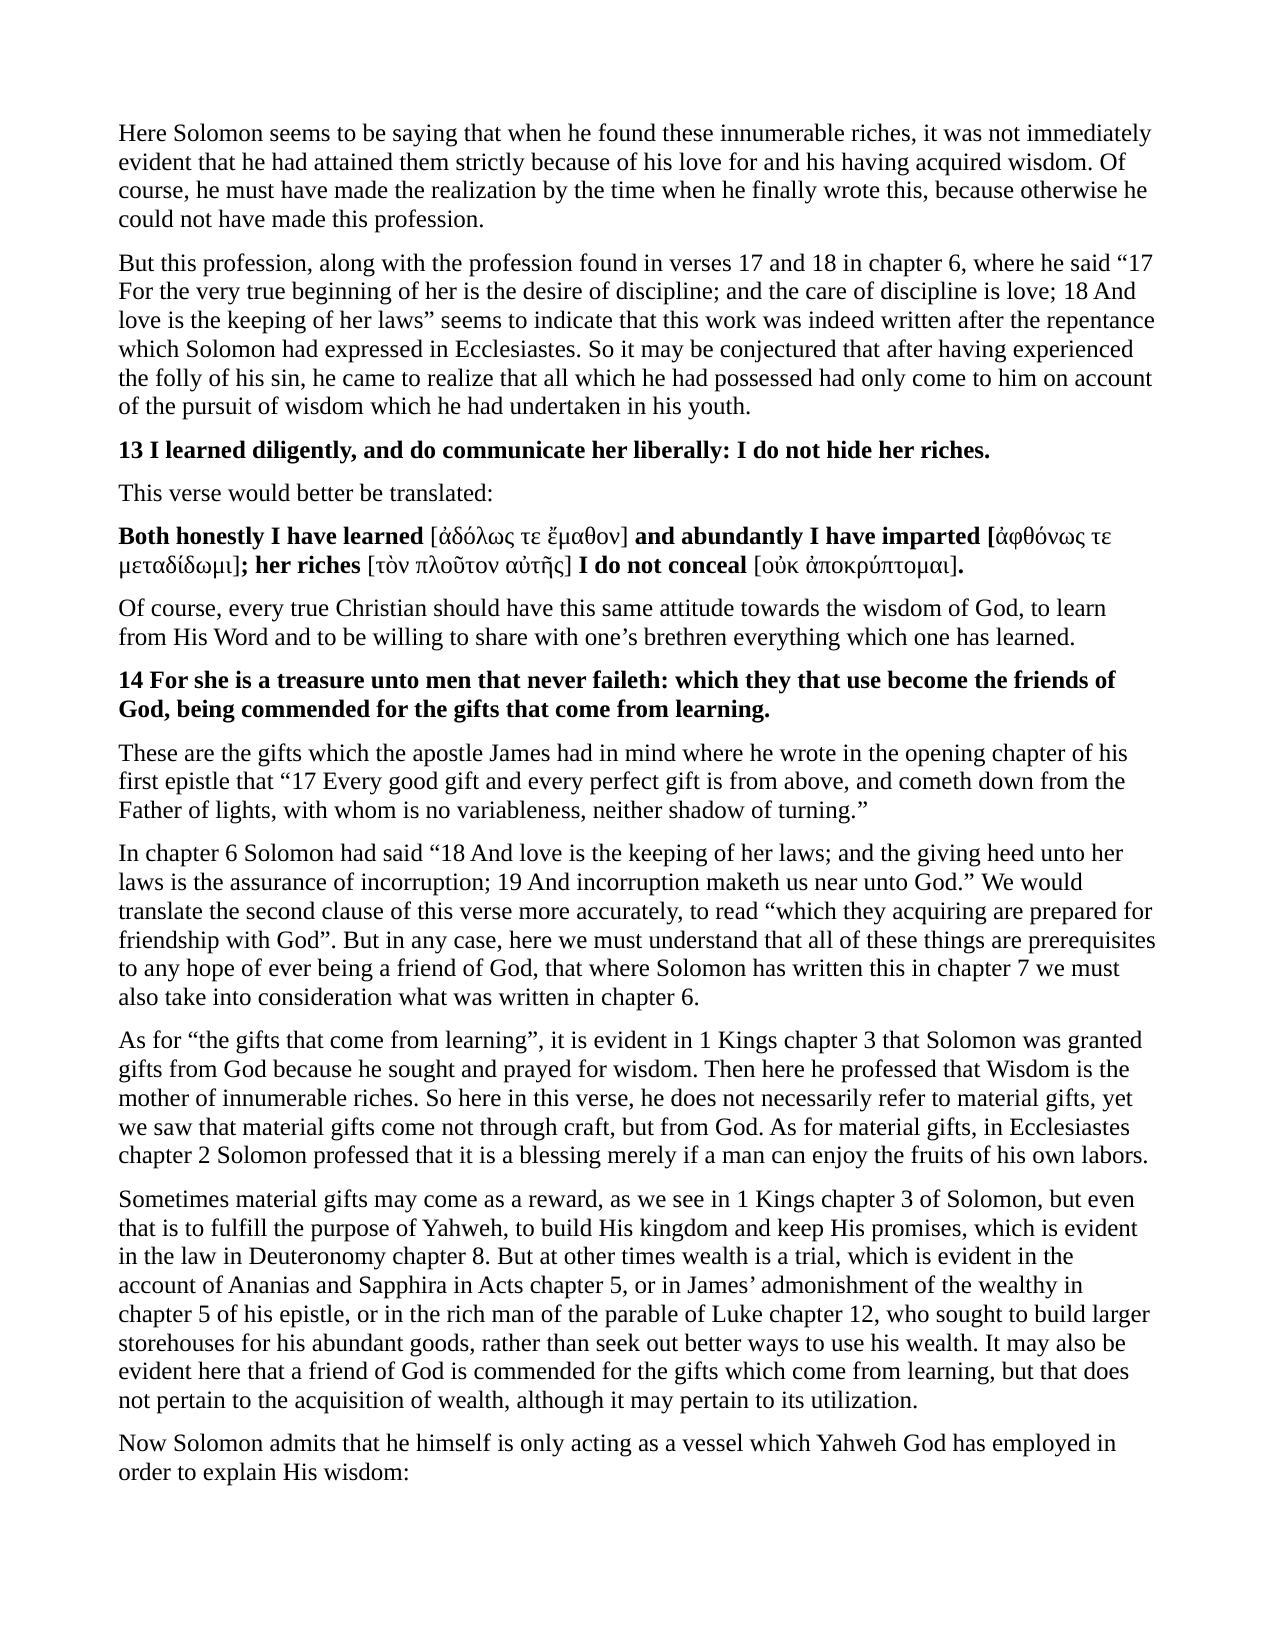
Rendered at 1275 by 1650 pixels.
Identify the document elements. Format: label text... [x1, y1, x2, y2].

text Now Solomon admits that he himself is only acting as a vessel which Yahweh God has employed in order to explain His wisdom: [118, 1428, 1157, 1486]
text In chapter 6 Solomon had said “18 And love is the keeping of her laws; and the giving heed unto her laws is the assurance of incorruption; 19 And incorruption maketh us near unto God.” We would translate the second clause of this verse more accurately, to read “which they acquiring are prepared for friendship with God”. But in any case, here we must understand that all of these things are prerequisites to any hope of ever being a friend of God, that where Solomon has written this in chapter 7 we must also take into consideration what was written in chapter 6. [118, 838, 1157, 1011]
text These are the gifts which the apostle James had in mind where he wrote in the opening chapter of his first epistle that “17 Every good gift and every perfect gift is from above, and cometh down from the Father of lights, with whom is no variableness, neither shadow of turning.” [118, 738, 1157, 824]
text 13 I learned diligently, and do communicate her liberally: I do not hide her riches. [118, 435, 1157, 463]
text Here Solomon seems to be saying that when he found these innumerable riches, it was not immediately evident that he had attained them strictly because of his love for and his having acquired wisdom. Of course, he must have made the realization by the time when he finally wrote this, because otherwise he could not have made this profession. [118, 118, 1157, 233]
text Both honestly I have learned [ἀδόλως τε ἔμαθον] and abundantly I have imparted [ἀφθόνως τε μεταδίδωμι]; her riches [τὸν πλοῦτον αὐτῆς] I do not conceal [οὐκ ἀποκρύπτομαι]. [118, 521, 1157, 579]
text But this profession, along with the profession found in verses 17 and 18 in chapter 6, where he said “17 For the very true beginning of her is the desire of discipline; and the care of discipline is love; 18 And love is the keeping of her laws” seems to indicate that this work was indeed written after the repentance which Solomon had expressed in Ecclesiastes. So it may be conjectured that after having experienced the folly of his sin, he came to realize that all which he had possessed had only come to him on account of the pursuit of wisdom which he had undertaken in his youth. [118, 248, 1157, 420]
text As for “the gifts that come from learning”, it is evident in 1 Kings chapter 3 that Solomon was granted gifts from God because he sought and prayed for wisdom. Then here he professed that Wisdom is the mother of innumerable riches. So here in this verse, he does not necessarily refer to material gifts, yet we saw that material gifts come not through craft, but from God. As for material gifts, in Ecclesiastes chapter 2 Solomon professed that it is a blessing merely if a man can enjoy the fruits of his own labors. [118, 1026, 1157, 1169]
text This verse would better be translated: [118, 478, 1157, 507]
text Sometimes material gifts may come as a reward, as we see in 1 Kings chapter 3 of Solomon, but even that is to fulfill the purpose of Yahweh, to build His kingdom and keep His promises, which is evident in the law in Deuteronomy chapter 8. But at other times wealth is a trial, which is evident in the account of Ananias and Sapphira in Acts chapter 5, or in James’ admonishment of the wealthy in chapter 5 of his epistle, or in the rich man of the parable of Luke chapter 12, who sought to build larger storehouses for his abundant goods, rather than seek out better ways to use his wealth. It may also be evident here that a friend of God is commended for the gifts which come from learning, but that does not pertain to the acquisition of wealth, although it may pertain to its utilization. [118, 1184, 1157, 1414]
text 14 For she is a treasure unto men that never faileth: which they that use become the friends of God, being commended for the gifts that come from learning. [118, 666, 1157, 723]
text Of course, every true Christian should have this same attitude towards the wisdom of God, to learn from His Word and to be willing to share with one’s brethren everything which one has learned. [118, 593, 1157, 651]
